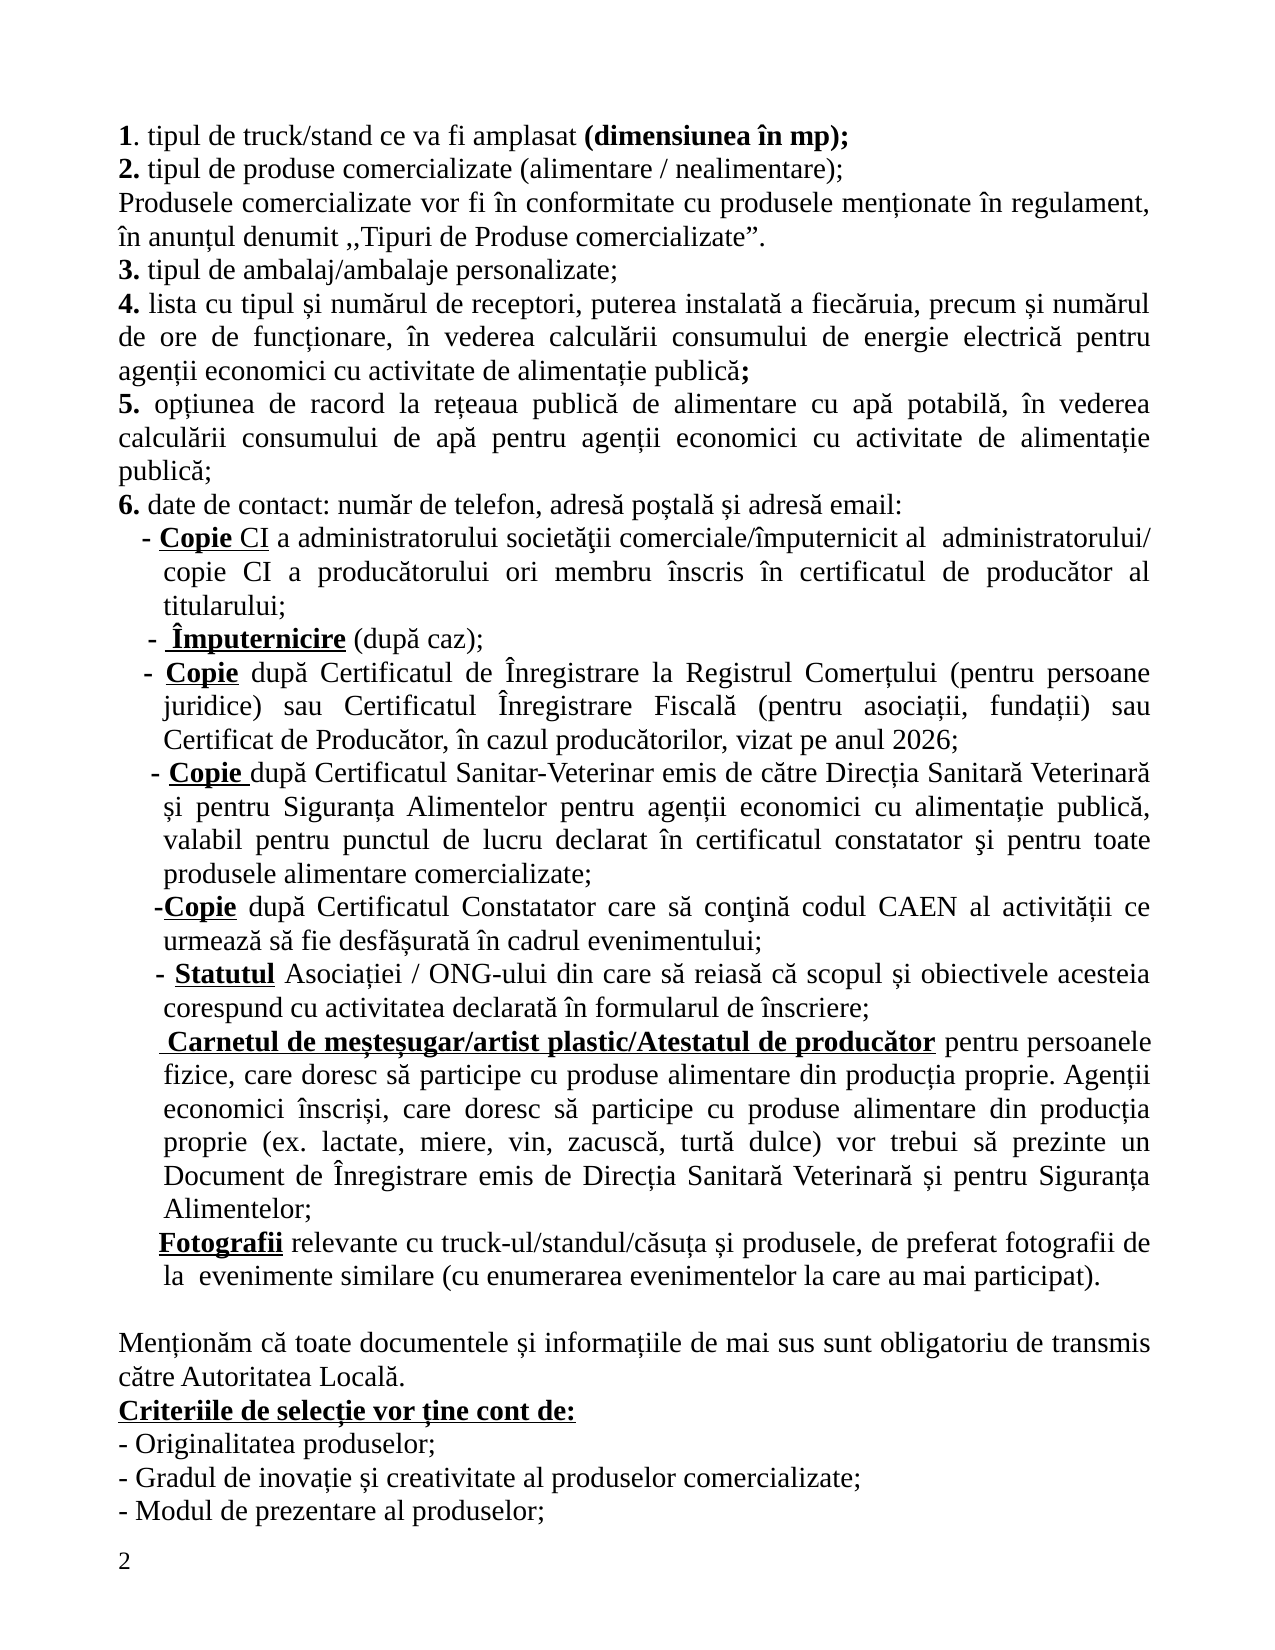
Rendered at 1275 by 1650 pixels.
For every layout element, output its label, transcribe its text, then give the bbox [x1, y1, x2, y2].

text Menționăm că toate documentele și informațiile de mai sus sunt obligatoriu de transmis către Autoritatea Locală. [118, 1326, 1152, 1393]
text - Originalitatea produselor; [118, 1426, 1152, 1460]
list - Copie după Certificatul de Înregistrare la Registrul Comerțului (pentru persoane juridice) sau Certificatul Înregistrare Fiscală (pentru asociații, fundații) sau Certificat de Producător, în cazul producătorilor, vizat pe anul 2026; [118, 655, 1152, 755]
text - Gradul de inovație și creativitate al produselor comercializate; [118, 1460, 1152, 1493]
text 6. date de contact: număr de telefon, adresă poștală și adresă email: [118, 487, 1152, 521]
text 3. tipul de ambalaj/ambalaje personalizate; [118, 252, 1152, 286]
list - Copie după Certificatul Sanitar-Veterinar emis de către Direcția Sanitară Veterinară și pentru Siguranța Alimentelor pentru agenții economici cu alimentație publică, valabil pentru punctul de lucru declarat în certificatul constatator şi pentru toate produsele alimentare comercializate; [118, 755, 1152, 889]
list Carnetul de meșteșugar/artist plastic/Atestatul de producător pentru persoanele fizice, care doresc să participe cu produse alimentare din producția proprie. Agenții economici înscriși, care doresc să participe cu produse alimentare din producția proprie (ex. lactate, miere, vin, zacuscă, turtă dulce) vor trebui să prezinte un Document de Înregistrare emis de Direcția Sanitară Veterinară și pentru Siguranța Alimentelor; [118, 1024, 1152, 1225]
text 5. opțiunea de racord la rețeaua publică de alimentare cu apă potabilă, în vederea calculării consumului de apă pentru agenții economici cu activitate de alimentație publică; [118, 386, 1152, 487]
list -Copie după Certificatul Constatator care să conţină codul CAEN al activității ce urmează să fie desfășurată în cadrul evenimentului; [118, 889, 1152, 957]
text Produsele comercializate vor fi în conformitate cu produsele menționate în regulament, în anunțul denumit ,,Tipuri de Produse comercializate”. [118, 185, 1152, 252]
text 4. lista cu tipul și numărul de receptori, puterea instalată a fiecăruia, precum și numărul de ore de funcționare, în vederea calculării consumului de energie electrică pentru agenții economici cu activitate de alimentație publică; [118, 286, 1152, 386]
text 1. tipul de truck/stand ce va fi amplasat (dimensiunea în mp); [118, 118, 1152, 152]
text Criteriile de selecție vor ține cont de: [118, 1393, 1152, 1426]
text - Modul de prezentare al produselor; [118, 1493, 1152, 1527]
list - Copie CI a administratorului societăţii comerciale/împuternicit al administratorului/ copie CI a producătorului ori membru înscris în certificatul de producător al titularului; [118, 521, 1152, 621]
list - Împuternicire (după caz); [118, 621, 1152, 655]
list Fotografii relevante cu truck-ul/standul/căsuța și produsele, de preferat fotografii de la evenimente similare (cu enumerarea evenimentelor la care au mai participat). [118, 1225, 1152, 1292]
list - Statutul Asociației / ONG-ului din care să reiasă că scopul și obiectivele acesteia corespund cu activitatea declarată în formularul de înscriere; [118, 957, 1152, 1024]
text 2. tipul de produse comercializate (alimentare / nealimentare); [118, 152, 1152, 185]
